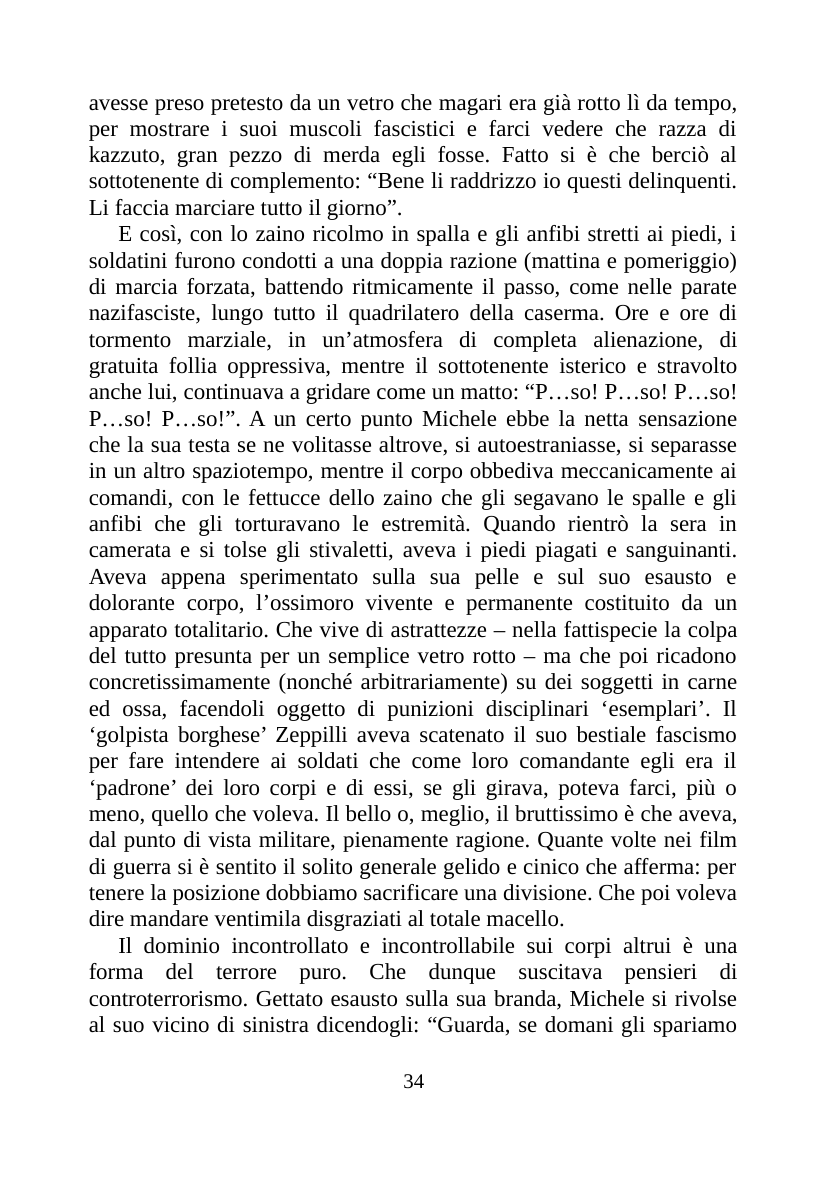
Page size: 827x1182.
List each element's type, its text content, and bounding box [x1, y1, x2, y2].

text E così, con lo zaino ricolmo in spalla e gli anfibi stretti ai piedi, i soldatini furono condotti a una doppia razione (mattina e pomeriggio) di marcia forzata, battendo ritmicamente il passo, come nelle parate nazifasciste, lungo tutto il quadrilatero della caserma. Ore e ore di tormento marziale, in un’atmosfera di completa alienazione, di gratuita follia oppressiva, mentre il sottotenente isterico e stravolto anche lui, continuava a gridare come un matto: “P…so! P…so! P…so! P…so! P…so!”. A un certo punto Michele ebbe la netta sensazione che la sua testa se ne volitasse altrove, si autoestraniasse, si separasse in un altro spaziotempo, mentre il corpo obbediva meccanicamente ai comandi, con le fettucce dello zaino che gli segavano le spalle e gli anfibi che gli torturavano le estremità. Quando rientrò la sera in camerata e si tolse gli stivaletti, aveva i piedi piagati e sanguinanti. Aveva appena sperimentato sulla sua pelle e sul suo esausto e dolorante corpo, l’ossimoro vivente e permanente costituito da un apparato totalitario. Che vive di astrattezze – nella fattispecie la colpa del tutto presunta per un semplice vetro rotto – ma che poi ricadono concretissimamente (nonché arbitrariamente) su dei soggetti in carne ed ossa, facendoli oggetto di punizioni disciplinari ‘esemplari’. Il ‘golpista borghese’ Zeppilli aveva scatenato il suo bestiale fascismo per fare intendere ai soldati che come loro comandante egli era il ‘padrone’ dei loro corpi e di essi, se gli girava, poteva farci, più o meno, quello che voleva. Il bello o, meglio, il bruttissimo è che aveva, dal punto di vista militare, pienamente ragione. Quante volte nei film di guerra si è sentito il solito generale gelido e cinico che afferma: per tenere la posizione dobbiamo sacrificare una divisione. Che poi voleva dire mandare ventimila disgraziati al totale macello. [88, 220, 738, 932]
text Il dominio incontrollato e incontrollabile sui corpi altrui è una forma del terrore puro. Che dunque suscitava pensieri di controterrorismo. Gettato esausto sulla sua branda, Michele si rivolse al suo vicino di sinistra dicendogli: “Guarda, se domani gli spariamo [88, 932, 738, 1037]
text avesse preso pretesto da un vetro che magari era già rotto lì da tempo, per mostrare i suoi muscoli fascistici e farci vedere che razza di kazzuto, gran pezzo di merda egli fosse. Fatto si è che berciò al sottotenente di complemento: “Bene li raddrizzo io questi delinquenti. Li faccia marciare tutto il giorno”. [88, 88, 738, 220]
